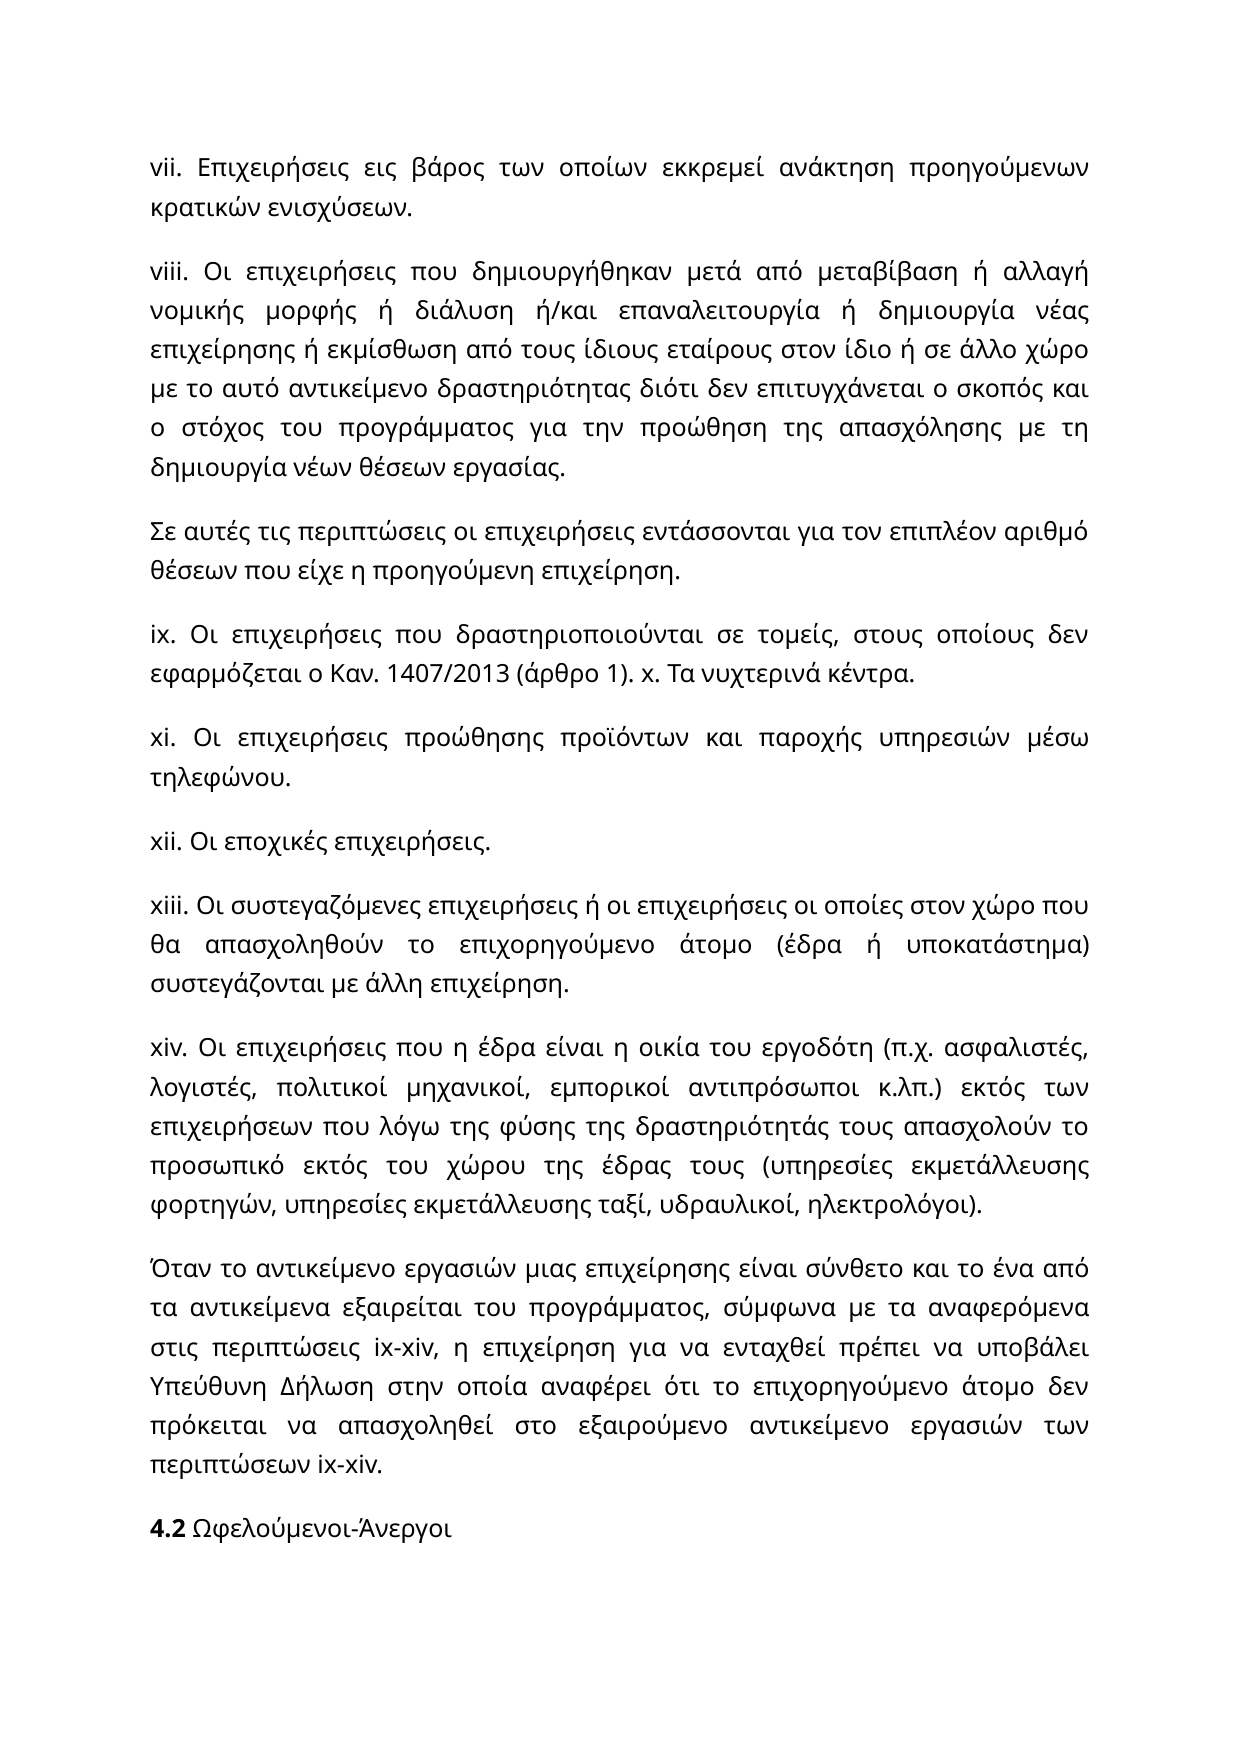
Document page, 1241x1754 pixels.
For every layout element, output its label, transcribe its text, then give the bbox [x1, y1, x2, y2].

text xiii. Οι συστεγαζόμενες επιχειρήσεις ή οι επιχειρήσεις οι οποίες στον χώρο που θα απασχοληθούν το επιχορηγούμενο άτομο (έδρα ή υποκατάστημα) συστεγάζονται με άλλη επιχείρηση. [150, 887, 1090, 1000]
text xii. Οι εποχικές επιχειρήσεις. [150, 823, 1090, 857]
text viii. Οι επιχειρήσεις που δημιουργήθηκαν μετά από μεταβίβαση ή αλλαγή νομικής μορφής ή διάλυση ή/και επαναλειτουργία ή δημιουργία νέας επιχείρησης ή εκμίσθωση από τους ίδιους εταίρους στον ίδιο ή σε άλλο χώρο με το αυτό αντικείμενο δραστηριότητας διότι δεν επιτυγχάνεται ο σκοπός και ο στόχος του προγράμματος για την προώθηση της απασχόλησης με τη δημιουργία νέων θέσεων εργασίας. [150, 253, 1090, 483]
text xiv. Οι επιχειρήσεις που η έδρα είναι η οικία του εργοδότη (π.χ. ασφαλιστές, λογιστές, πολιτικοί μηχανικοί, εμπορικοί αντιπρόσωποι κ.λπ.) εκτός των επιχειρήσεων που λόγω της φύσης της δραστηριότητάς τους απασχολούν το προσωπικό εκτός του χώρου της έδρας τους (υπηρεσίες εκμετάλλευσης φορτηγών, υπηρεσίες εκμετάλλευσης ταξί, υδραυλικοί, ηλεκτρολόγοι). [150, 1030, 1090, 1221]
text vii. Επιχειρήσεις εις βάρος των οποίων εκκρεμεί ανάκτηση προηγούμενων κρατικών ενισχύσεων. [150, 150, 1090, 223]
text ix. Οι επιχειρήσεις που δραστηριοποιούνται σε τομείς, στους οποίους δεν εφαρμόζεται ο Καν. 1407/2013 (άρθρο 1). x. Τα νυχτερινά κέντρα. [150, 617, 1090, 690]
text Σε αυτές τις περιπτώσεις οι επιχειρήσεις εντάσσονται για τον επιπλέον αριθμό θέσεων που είχε η προηγούμενη επιχείρηση. [150, 513, 1090, 587]
text Όταν το αντικείμενο εργασιών μιας επιχείρησης είναι σύνθετο και το ένα από τα αντικείμενα εξαιρείται του προγράμματος, σύμφωνα με τα αναφερόμενα στις περιπτώσεις ix-xiv, η επιχείρηση για να ενταχθεί πρέπει να υποβάλει Υπεύθυνη Δήλωση στην οποία αναφέρει ότι το επιχορηγούμενο άτομο δεν πρόκειται να απασχοληθεί στο εξαιρούμενο αντικείμενο εργασιών των περιπτώσεων ix-xiv. [150, 1251, 1090, 1481]
text 4.2 Ωφελούμενοι-Άνεργοι [150, 1511, 1090, 1545]
text xi. Οι επιχειρήσεις προώθησης προϊόντων και παροχής υπηρεσιών μέσω τηλεφώνου. [150, 720, 1090, 793]
